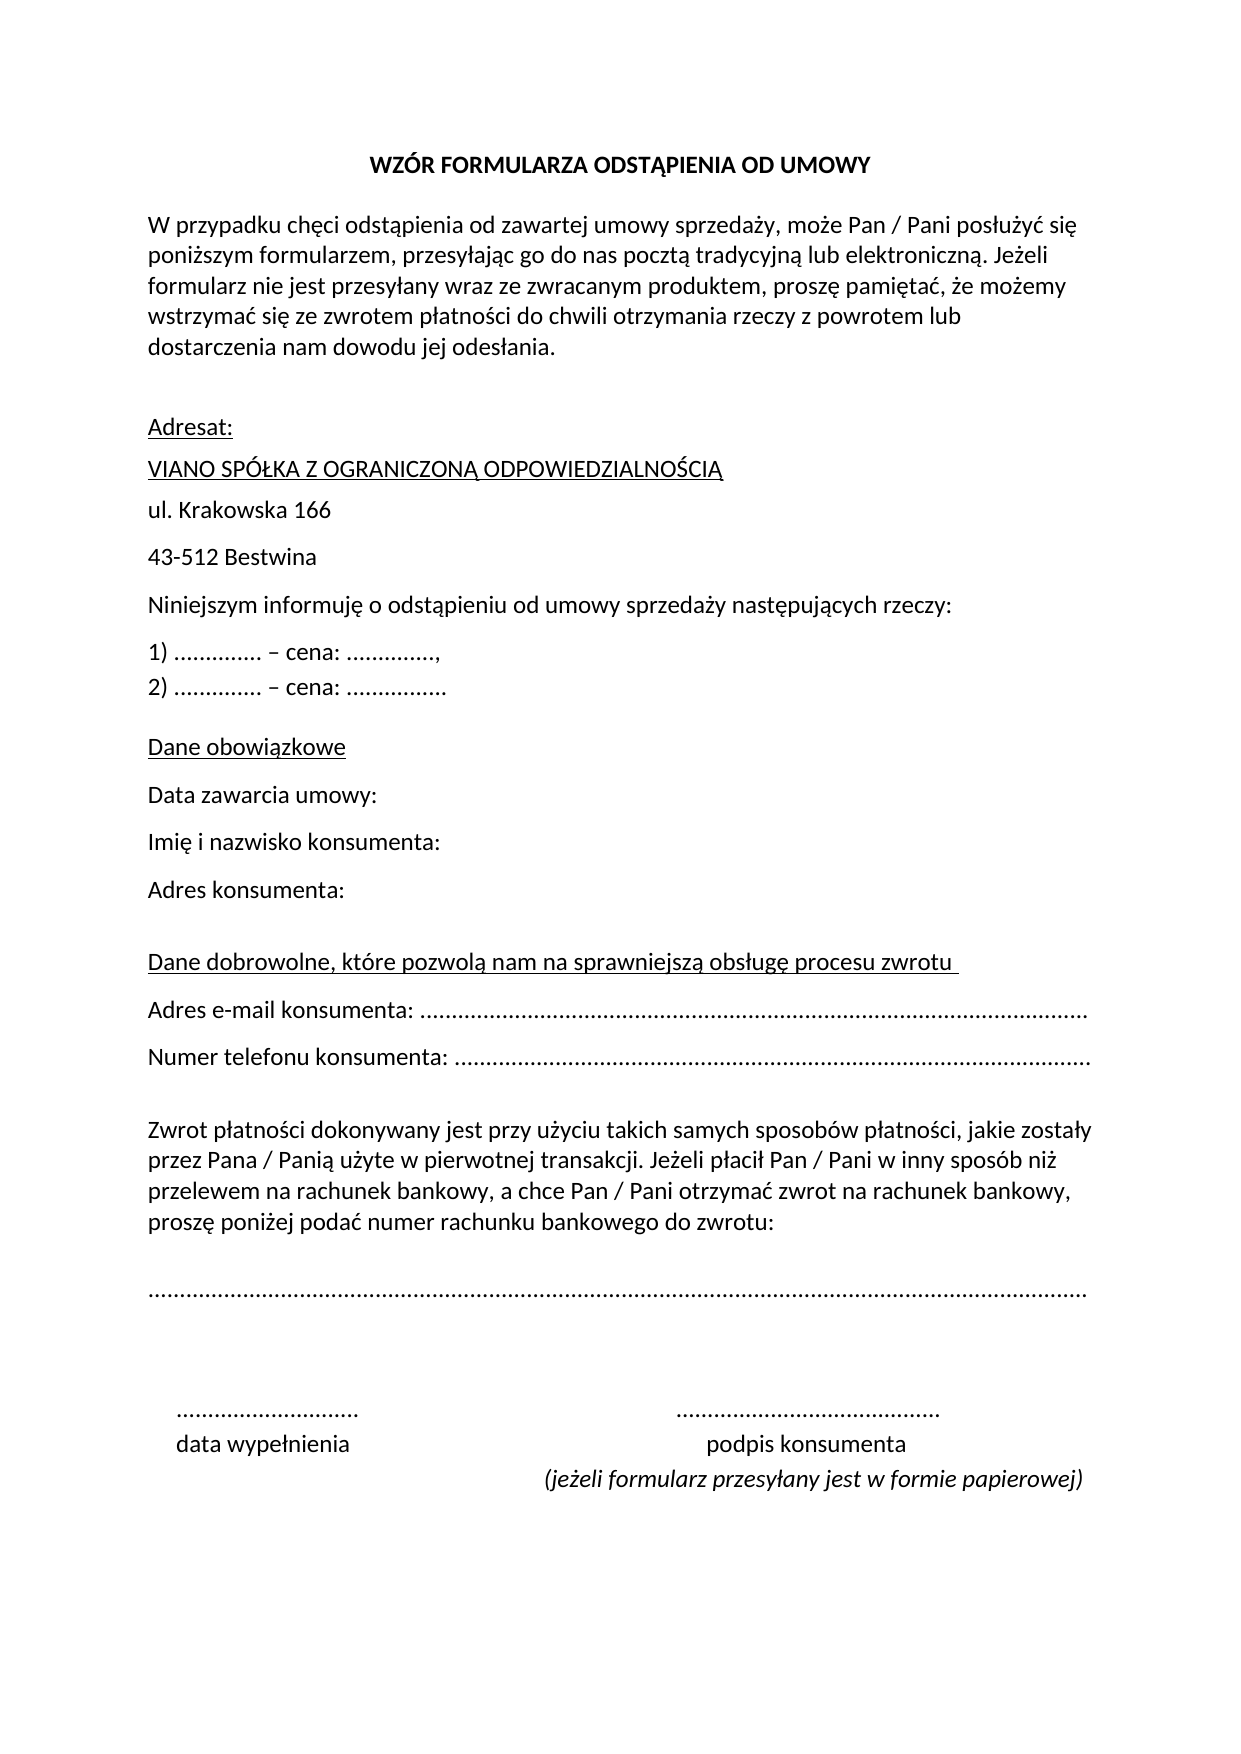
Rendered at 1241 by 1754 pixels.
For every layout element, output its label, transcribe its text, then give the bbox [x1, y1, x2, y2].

text Zwrot płatności dokonywany jest przy użyciu takich samych sposobów płatności, jakie zostały przez Pana / Panią użyte w pierwotnej transakcji. Jeżeli płacił Pan / Pani w inny sposób niż przelewem na rachunek bankowy, a chce Pan / Pani otrzymać zwrot na rachunek bankowy, proszę poniżej podać numer rachunku bankowego do zwrotu: [148, 1114, 1093, 1236]
text ..................................................................................................................................................... [148, 1274, 1093, 1304]
text 2) .............. – cena: ................ [148, 672, 1093, 702]
text Numer telefonu konsumenta: ..................................................................................................... [148, 1042, 1093, 1072]
text Imię i nazwisko konsumenta: [148, 827, 1093, 857]
text data wypełnienia podpis konsumenta [148, 1429, 1093, 1459]
text (jeżeli formularz przesyłany jest w formie papierowej) [148, 1464, 1093, 1494]
text WZÓR FORMULARZA ODSTĄPIENIA OD UMOWY [148, 148, 1093, 179]
text Adresat: [148, 412, 1093, 442]
text ............................. .......................................... [148, 1394, 1093, 1424]
text Adres konsumenta: [148, 874, 1093, 904]
text 1) .............. – cena: .............., [148, 637, 1093, 667]
text Adres e-mail konsumenta: .......................................................................................................... [148, 994, 1093, 1024]
text Data zawarcia umowy: [148, 779, 1093, 809]
text VIANO SPÓŁKA Z OGRANICZONĄ ODPOWIEDZIALNOŚCIĄ [148, 453, 1093, 483]
text W przypadku chęci odstąpienia od zawartej umowy sprzedaży, może Pan / Pani posłużyć się poniższym formularzem, przesyłając go do nas pocztą tradycyjną lub elektroniczną. Jeżeli formularz nie jest przesyłany wraz ze zwracanym produktem, proszę pamiętać, że możemy wstrzymać się ze zwrotem płatności do chwili otrzymania rzeczy z powrotem lub dostarczenia nam dowodu jej odesłania. [148, 209, 1093, 362]
text ul. Krakowska 166 [148, 494, 1093, 524]
text Dane dobrowolne, które pozwolą nam na sprawniejszą obsługę procesu zwrotu [148, 947, 1093, 977]
text Dane obowiązkowe [148, 732, 1093, 762]
text Niniejszym informuję o odstąpieniu od umowy sprzedaży następujących rzeczy: [148, 589, 1093, 619]
text 43-512 Bestwina [148, 542, 1093, 572]
